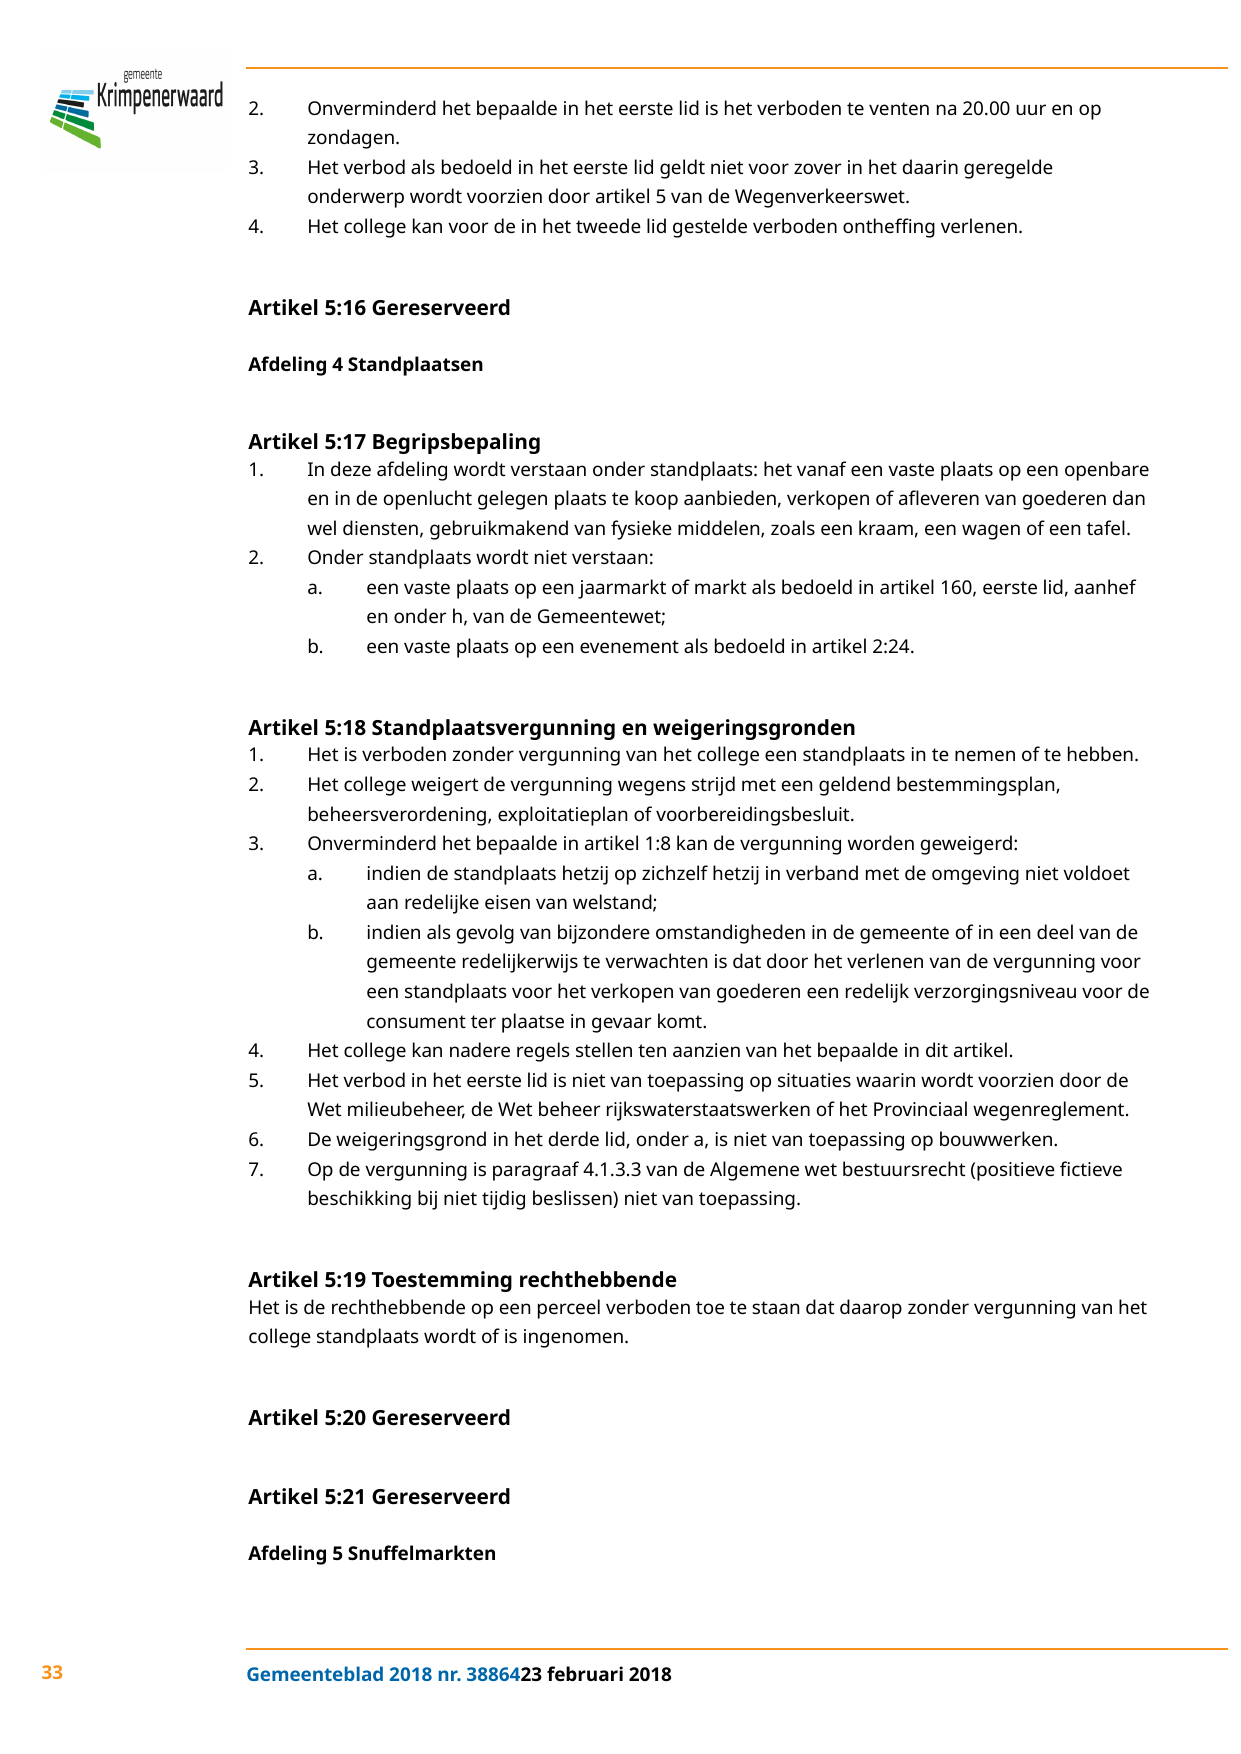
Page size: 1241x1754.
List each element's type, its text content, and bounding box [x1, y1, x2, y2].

text Artikel 5:18 Standplaatsvergunning en weigeringsgronden [248, 713, 1152, 742]
list Onder standplaats wordt niet verstaan: [248, 544, 1152, 570]
list Het college weigert de vergunning wegens strijd met een geldend bestemmingsplan, beheersverordening, exploitatieplan of voorbereidingsbesluit. [248, 771, 1152, 827]
text Artikel 5:17 Begripsbepaling [248, 427, 1152, 456]
list een vaste plaats op een evenement als bedoeld in artikel 2:24. [307, 633, 1152, 659]
text Artikel 5:16 Gereserveerd [248, 293, 1152, 322]
list Het is verboden zonder vergunning van het college een standplaats in te nemen of te hebben. [248, 742, 1152, 767]
list Onverminderd het bepaalde in het eerste lid is het verboden te venten na 20.00 uur en op zondagen. [248, 95, 1152, 150]
list Op de vergunning is paragraaf 4.1.3.3 van de Algemene wet bestuursrecht (positieve fictieve beschikking bij niet tijdig beslissen) niet van toepassing. [248, 1156, 1152, 1211]
list De weigeringsgrond in het derde lid, onder a, is niet van toepassing op bouwwerken. [248, 1126, 1152, 1152]
text Het is de rechthebbende op een perceel verboden toe te staan dat daarop zonder vergunning van het college standplaats wordt of is ingenomen. [248, 1294, 1152, 1349]
list Het verbod in het eerste lid is niet van toepassing op situaties waarin wordt voorzien door de Wet milieubeheer, de Wet beheer rijkswaterstaatswerken of het Provinciaal wegenreglement. [248, 1067, 1152, 1122]
list Het verbod als bedoeld in het eerste lid geldt niet voor zover in het daarin geregelde onderwerp wordt voorzien door artikel 5 van de Wegenverkeerswet. [248, 154, 1152, 209]
text Artikel 5:21 Gereserveerd [248, 1482, 1152, 1511]
list een vaste plaats op een jaarmarkt of markt als bedoeld in artikel 160, eerste lid, aanhef en onder h, van de Gemeentewet; [307, 574, 1152, 629]
list Het college kan voor de in het tweede lid gestelde verboden ontheffing verlenen. [248, 213, 1152, 239]
picture [41, 47, 231, 172]
list In deze afdeling wordt verstaan onder standplaats: het vanaf een vaste plaats op een openbare en in de openlucht gelegen plaats te koop aanbieden, verkopen of afleveren van goederen dan wel diensten, gebruikmakend van fysieke middelen, zoals een kraam, een wagen of een tafel. [248, 456, 1152, 541]
text Artikel 5:19 Toestemming rechthebbende [248, 1265, 1152, 1294]
text Afdeling 5 Snuffelmarkten [248, 1540, 1152, 1566]
list Onverminderd het bepaalde in artikel 1:8 kan de vergunning worden geweigerd: [248, 830, 1152, 856]
list indien de standplaats hetzij op zichzelf hetzij in verband met de omgeving niet voldoet aan redelijke eisen van welstand; [307, 860, 1152, 915]
list Het college kan nadere regels stellen ten aanzien van het bepaalde in dit artikel. [248, 1037, 1152, 1063]
text Afdeling 4 Standplaatsen [248, 351, 1152, 377]
text Artikel 5:20 Gereserveerd [248, 1403, 1152, 1432]
list indien als gevolg van bijzondere omstandigheden in de gemeente of in een deel van de gemeente redelijkerwijs te verwachten is dat door het verlenen van de vergunning voor een standplaats voor het verkopen van goederen een redelijk verzorgingsniveau voor de consument ter plaatse in gevaar komt. [307, 919, 1152, 1034]
